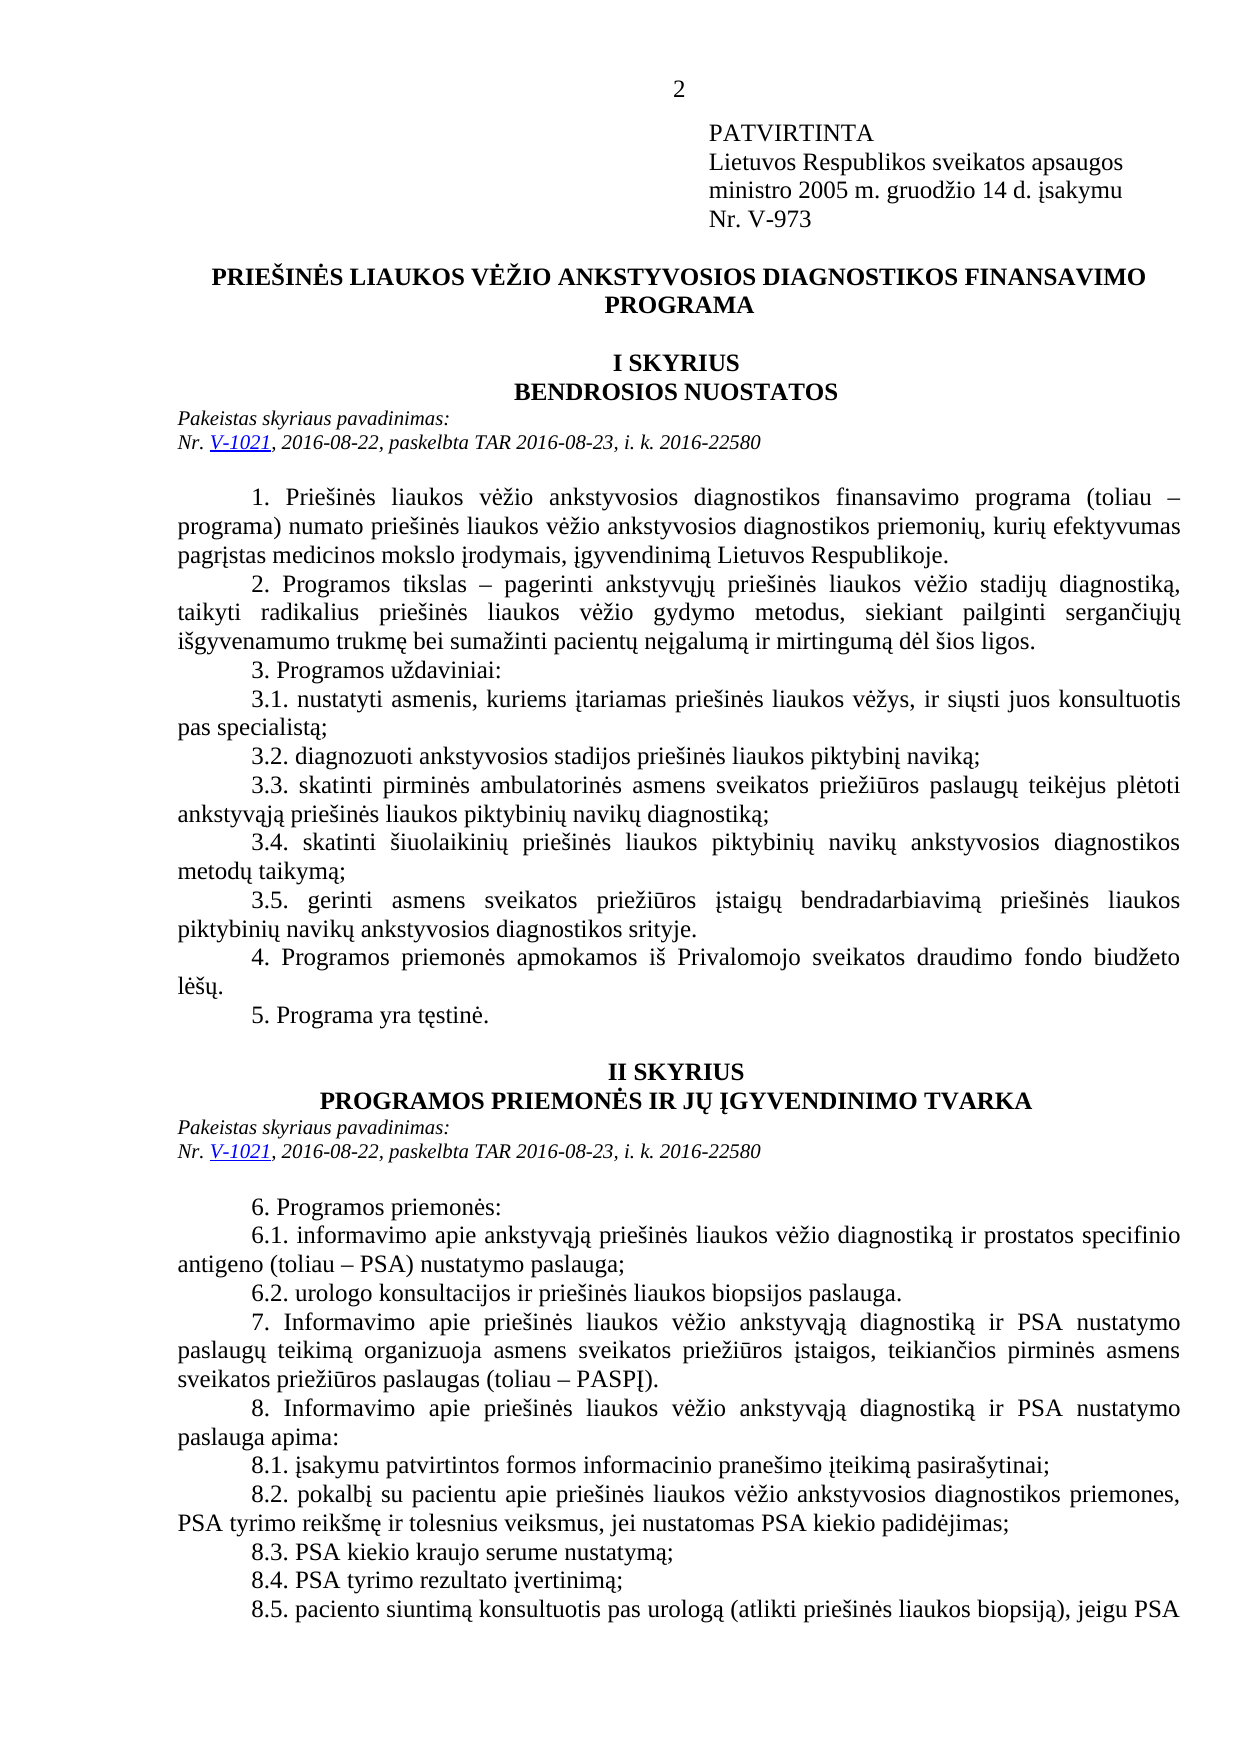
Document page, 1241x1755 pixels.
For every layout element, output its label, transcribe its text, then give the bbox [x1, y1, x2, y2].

text 8.4. PSA tyrimo rezultato įvertinimą; [177, 1566, 1181, 1594]
text 7. Informavimo apie priešinės liaukos vėžio ankstyvąją diagnostiką ir PSA nustatymo paslaugų teikimą organizuoja asmens sveikatos priežiūros įstaigos, teikiančios pirminės asmens sveikatos priežiūros paslaugas (toliau – PASPĮ). [177, 1307, 1181, 1393]
text Lietuvos Respublikos sveikatos apsaugos [177, 147, 1181, 176]
text 8. Informavimo apie priešinės liaukos vėžio ankstyvąją diagnostiką ir PSA nustatymo paslauga apima: [177, 1393, 1181, 1451]
text 8.3. PSA kiekio kraujo serume nustatymą; [177, 1537, 1181, 1566]
text 3.1. nustatyti asmenis, kuriems įtariamas priešinės liaukos vėžys, ir siųsti juos konsultuotis pas specialistą; [177, 684, 1181, 741]
text 2. Programos tikslas – pagerinti ankstyvųjų priešinės liaukos vėžio stadijų diagnostiką, taikyti radikalius priešinės liaukos vėžio gydymo metodus, siekiant pailginti sergančiųjų išgyvenamumo trukmę bei sumažinti pacientų neįgalumą ir mirtingumą dėl šios ligos. [177, 569, 1181, 655]
text 6. Programos priemonės: [177, 1192, 1181, 1221]
text Nr. V-1021, 2016-08-22, paskelbta TAR 2016-08-23, i. k. 2016-22580 [177, 1139, 1181, 1163]
text 3. Programos uždaviniai: [177, 655, 1181, 684]
text Nr. V-973 [177, 204, 1181, 233]
text 3.3. skatinti pirminės ambulatorinės asmens sveikatos priežiūros paslaugų teikėjus plėtoti ankstyvąją priešinės liaukos piktybinių navikų diagnostiką; [177, 770, 1181, 827]
text 3.2. diagnozuoti ankstyvosios stadijos priešinės liaukos piktybinį naviką; [177, 741, 1181, 770]
text 1. Priešinės liaukos vėžio ankstyvosios diagnostikos finansavimo programa (toliau – programa) numato priešinės liaukos vėžio ankstyvosios diagnostikos priemonių, kurių efektyvumas pagrįstas medicinos mokslo įrodymais, įgyvendinimą Lietuvos Respublikoje. [177, 482, 1181, 569]
text 3.4. skatinti šiuolaikinių priešinės liaukos piktybinių navikų ankstyvosios diagnostikos metodų taikymą; [177, 827, 1181, 885]
text Pakeistas skyriaus pavadinimas: [177, 1115, 1181, 1139]
text 5. Programa yra tęstinė. [177, 1000, 1181, 1029]
text 6.1. informavimo apie ankstyvąją priešinės liaukos vėžio diagnostiką ir prostatos specifinio antigeno (toliau – PSA) nustatymo paslauga; [177, 1221, 1181, 1278]
text 8.2. pokalbį su pacientu apie priešinės liaukos vėžio ankstyvosios diagnostikos priemones, PSA tyrimo reikšmę ir tolesnius veiksmus, jei nustatomas PSA kiekio padidėjimas; [177, 1479, 1181, 1537]
text I SKYRIUS BENDROSIOS NUOSTATOS [177, 348, 1181, 406]
text PRIEŠINĖS LIAUKOS VĖŽIO ANKSTYVOSIOS DIAGNOSTIKOS FINANSAVIMO PROGRAMA [177, 262, 1181, 319]
text PATVIRTINTA [709, 118, 1181, 147]
text ministro 2005 m. gruodžio 14 d. įsakymu [177, 176, 1181, 204]
text 8.5. paciento siuntimą konsultuotis pas urologą (atlikti priešinės liaukos biopsiją), jeigu PSA [177, 1594, 1181, 1623]
text Nr. V-1021, 2016-08-22, paskelbta TAR 2016-08-23, i. k. 2016-22580 [177, 430, 1181, 454]
text 3.5. gerinti asmens sveikatos priežiūros įstaigų bendradarbiavimą priešinės liaukos piktybinių navikų ankstyvosios diagnostikos srityje. [177, 885, 1181, 942]
text Pakeistas skyriaus pavadinimas: [177, 406, 1181, 430]
text 4. Programos priemonės apmokamos iš Privalomojo sveikatos draudimo fondo biudžeto lėšų. [177, 942, 1181, 1000]
text 6.2. urologo konsultacijos ir priešinės liaukos biopsijos paslauga. [177, 1278, 1181, 1307]
text II SKYRIUS PROGRAMOS PRIEMONĖS IR JŲ ĮGYVENDINIMO TVARKA [177, 1057, 1181, 1115]
text 8.1. įsakymu patvirtintos formos informacinio pranešimo įteikimą pasirašytinai; [177, 1451, 1181, 1479]
